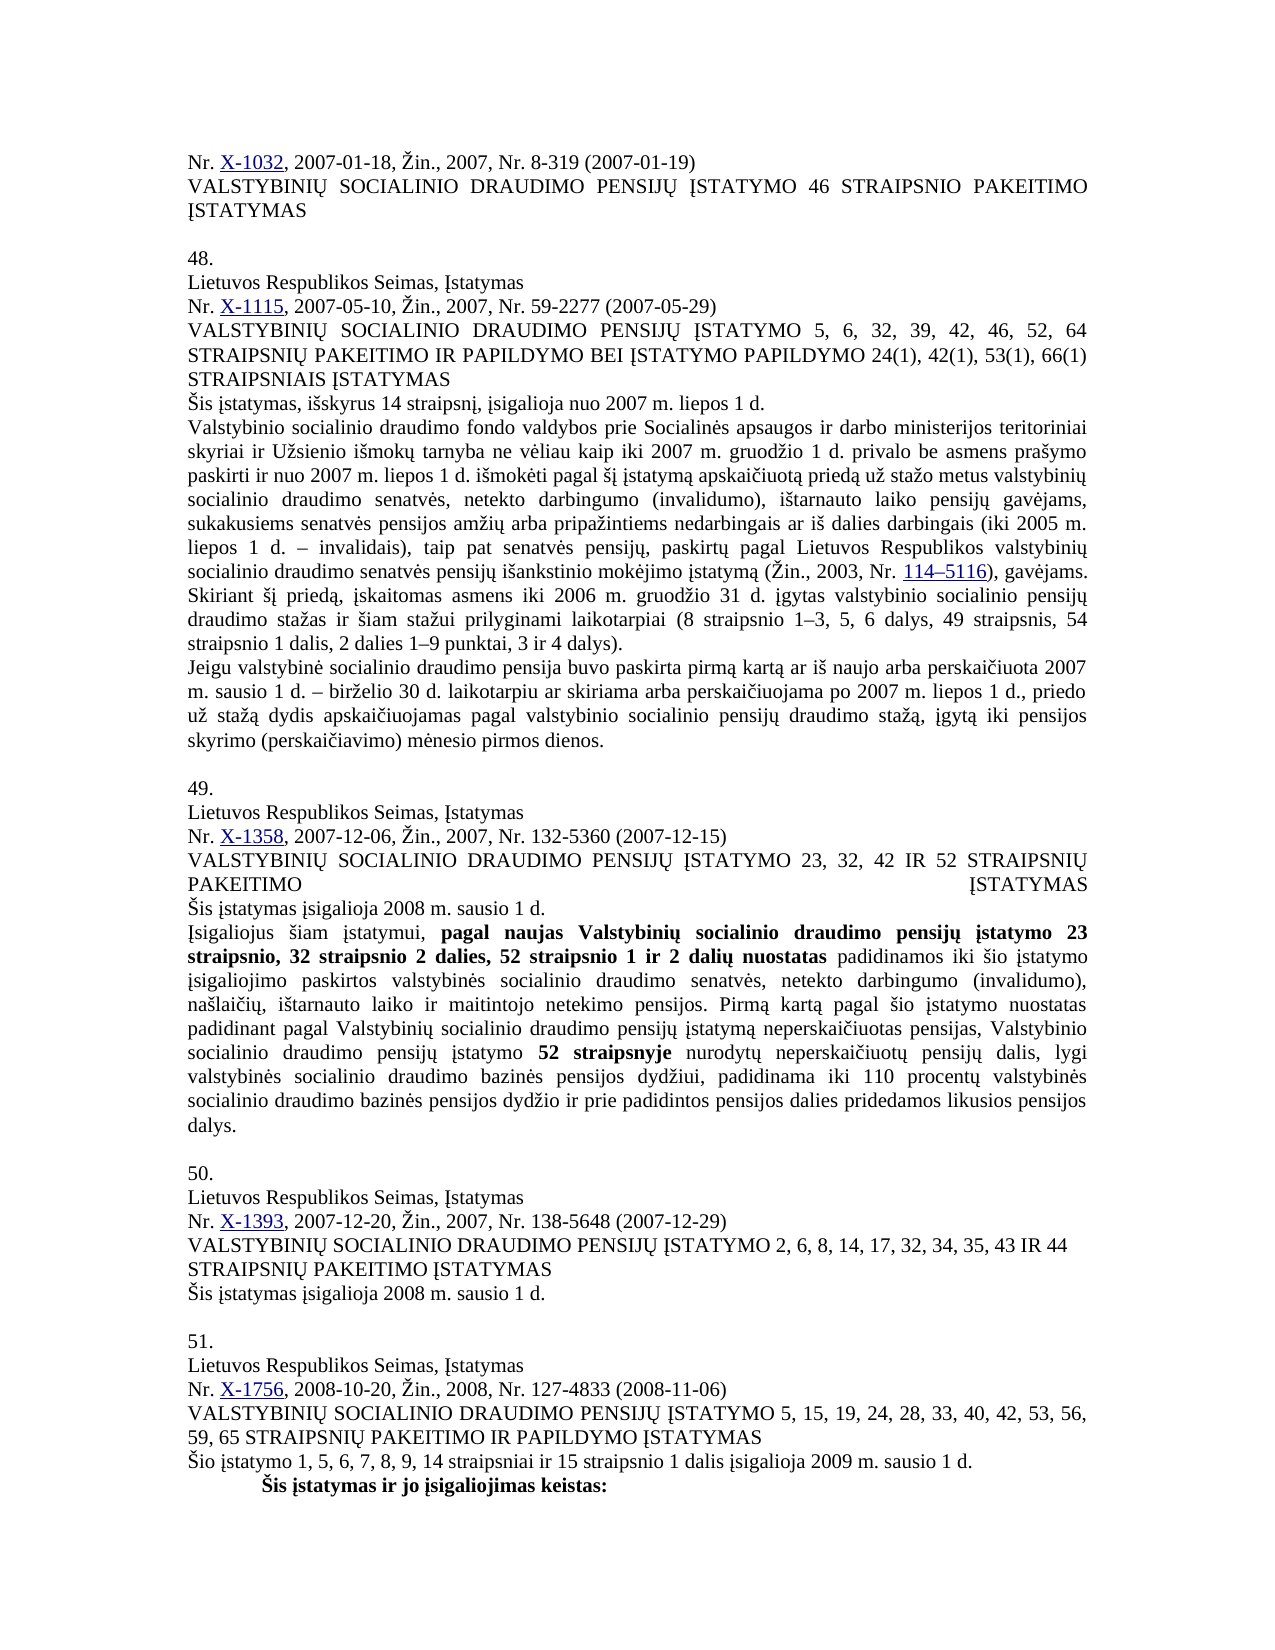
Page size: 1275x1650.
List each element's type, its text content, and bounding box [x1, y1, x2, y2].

text VALSTYBINIŲ SOCIALINIO DRAUDIMO PENSIJŲ ĮSTATYMO 2, 6, 8, 14, 17, 32, 34, 35, 43 IR 44 STRAIPSNIŲ PAKEITIMO ĮSTATYMAS [187, 1233, 1088, 1281]
text Lietuvos Respublikos Seimas, Įstatymas [187, 1185, 1088, 1209]
text Nr. X-1756, 2008-10-20, Žin., 2008, Nr. 127-4833 (2008-11-06) [187, 1377, 1088, 1401]
text 48. [187, 246, 1088, 270]
text VALSTYBINIŲ SOCIALINIO DRAUDIMO PENSIJŲ ĮSTATYMO 23, 32, 42 IR 52 STRAIPSNIŲ PAKEITIMO ĮSTATYMAS Šis įstatymas įsigalioja 2008 m. sausio 1 d. [187, 848, 1088, 920]
text Šis įstatymas įsigalioja 2008 m. sausio 1 d. [187, 1281, 1088, 1305]
text VALSTYBINIŲ SOCIALINIO DRAUDIMO PENSIJŲ ĮSTATYMO 5, 6, 32, 39, 42, 46, 52, 64 STRAIPSNIŲ PAKEITIMO IR PAPILDYMO BEI ĮSTATYMO PAPILDYMO 24(1), 42(1), 53(1), 66(1) STRAIPSNIAIS ĮSTATYMAS [187, 318, 1088, 391]
text Nr. X-1115, 2007-05-10, Žin., 2007, Nr. 59-2277 (2007-05-29) [187, 294, 1088, 318]
text Valstybinio socialinio draudimo fondo valdybos prie Socialinės apsaugos ir darbo ministerijos teritoriniai skyriai ir Užsienio išmokų tarnyba ne vėliau kaip iki 2007 m. gruodžio 1 d. privalo be asmens prašymo paskirti ir nuo 2007 m. liepos 1 d. išmokėti pagal šį įstatymą apskaičiuotą priedą už stažo metus valstybinių socialinio draudimo senatvės, netekto darbingumo (invalidumo), ištarnauto laiko pensijų gavėjams, sukakusiems senatvės pensijos amžių arba pripažintiems nedarbingais ar iš dalies darbingais (iki 2005 m. liepos 1 d. – invalidais), taip pat senatvės pensijų, paskirtų pagal Lietuvos Respublikos valstybinių socialinio draudimo senatvės pensijų išankstinio mokėjimo įstatymą (Žin., 2003, Nr. 114–5116), gavėjams. Skiriant šį priedą, įskaitomas asmens iki 2006 m. gruodžio 31 d. įgytas valstybinio socialinio pensijų draudimo stažas ir šiam stažui prilyginami laikotarpiai (8 straipsnio 1–3, 5, 6 dalys, 49 straipsnis, 54 straipsnio 1 dalis, 2 dalies 1–9 punktai, 3 ir 4 dalys). [187, 415, 1088, 655]
text Nr. X-1032, 2007-01-18, Žin., 2007, Nr. 8-319 (2007-01-19) [187, 150, 1088, 174]
text 51. [187, 1329, 1088, 1353]
text Nr. X-1358, 2007-12-06, Žin., 2007, Nr. 132-5360 (2007-12-15) [187, 824, 1088, 848]
text VALSTYBINIŲ SOCIALINIO DRAUDIMO PENSIJŲ ĮSTATYMO 46 STRAIPSNIO PAKEITIMO ĮSTATYMAS [187, 174, 1088, 222]
text Šio įstatymo 1, 5, 6, 7, 8, 9, 14 straipsniai ir 15 straipsnio 1 dalis įsigalioja 2009 m. sausio 1 d. [187, 1449, 1087, 1473]
text Šis įstatymas, išskyrus 14 straipsnį, įsigalioja nuo 2007 m. liepos 1 d. [187, 391, 1088, 415]
text Nr. X-1393, 2007-12-20, Žin., 2007, Nr. 138-5648 (2007-12-29) [187, 1209, 1088, 1233]
text 50. [187, 1161, 1088, 1185]
text 49. [187, 776, 1088, 800]
text Jeigu valstybinė socialinio draudimo pensija buvo paskirta pirmą kartą ar iš naujo arba perskaičiuota 2007 m. sausio 1 d. – birželio 30 d. laikotarpiu ar skiriama arba perskaičiuojama po 2007 m. liepos 1 d., priedo už stažą dydis apskaičiuojamas pagal valstybinio socialinio pensijų draudimo stažą, įgytą iki pensijos skyrimo (perskaičiavimo) mėnesio pirmos dienos. [187, 655, 1088, 752]
text Lietuvos Respublikos Seimas, Įstatymas [187, 1353, 1088, 1377]
text Įsigaliojus šiam įstatymui, pagal naujas Valstybinių socialinio draudimo pensijų įstatymo 23 straipsnio, 32 straipsnio 2 dalies, 52 straipsnio 1 ir 2 dalių nuostatas padidinamos iki šio įstatymo įsigaliojimo paskirtos valstybinės socialinio draudimo senatvės, netekto darbingumo (invalidumo), našlaičių, ištarnauto laiko ir maitintojo netekimo pensijos. Pirmą kartą pagal šio įstatymo nuostatas padidinant pagal Valstybinių socialinio draudimo pensijų įstatymą neperskaičiuotas pensijas, Valstybinio socialinio draudimo pensijų įstatymo 52 straipsnyje nurodytų neperskaičiuotų pensijų dalis, lygi valstybinės socialinio draudimo bazinės pensijos dydžiui, padidinama iki 110 procentų valstybinės socialinio draudimo bazinės pensijos dydžio ir prie padidintos pensijos dalies pridedamos likusios pensijos dalys. [187, 920, 1088, 1137]
text Lietuvos Respublikos Seimas, Įstatymas [187, 800, 1088, 824]
text VALSTYBINIŲ SOCIALINIO DRAUDIMO PENSIJŲ ĮSTATYMO 5, 15, 19, 24, 28, 33, 40, 42, 53, 56, 59, 65 STRAIPSNIŲ PAKEITIMO IR PAPILDYMO ĮSTATYMAS [187, 1401, 1088, 1449]
text Šis įstatymas ir jo įsigaliojimas keistas: [187, 1473, 1088, 1497]
text Lietuvos Respublikos Seimas, Įstatymas [187, 270, 1088, 294]
